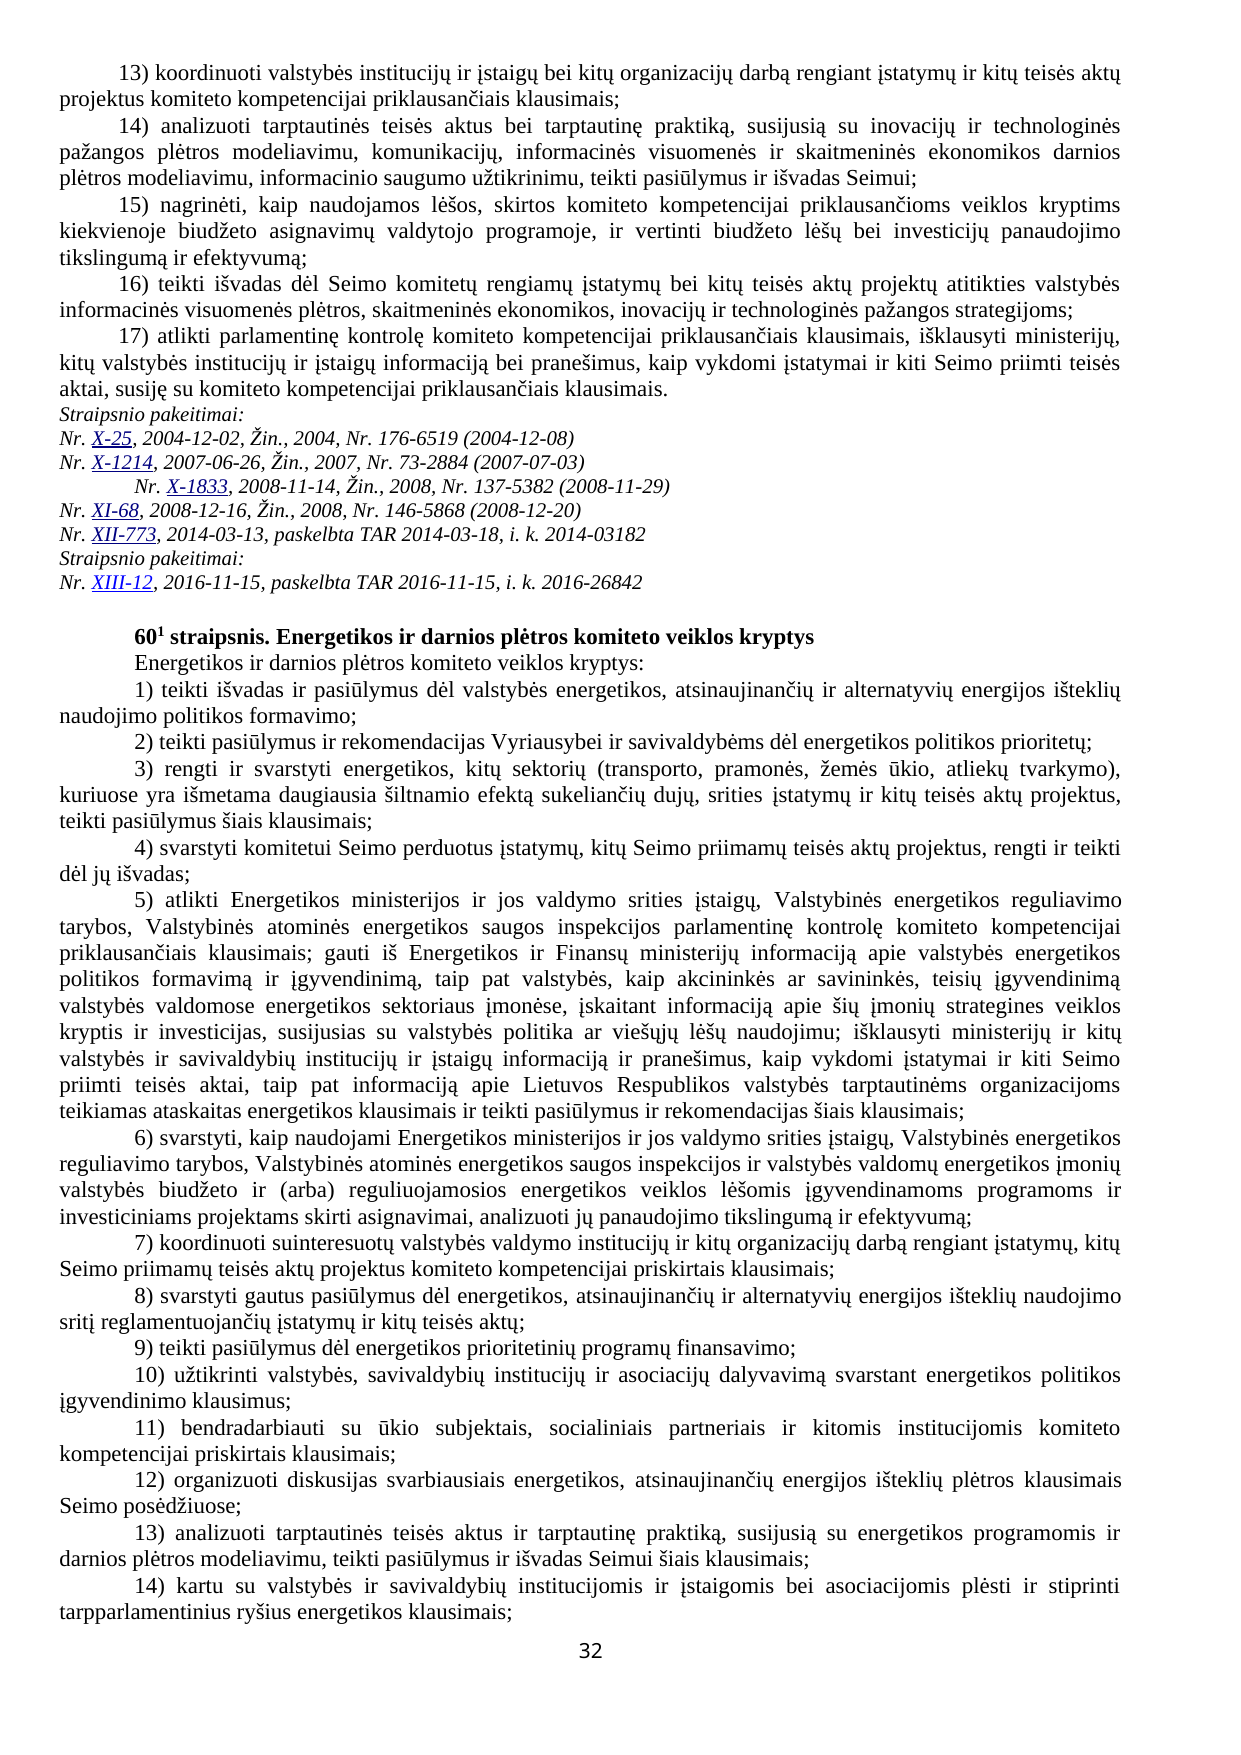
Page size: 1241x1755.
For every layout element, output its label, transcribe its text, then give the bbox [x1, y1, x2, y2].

text Nr. XII-773, 2014-03-13, paskelbta TAR 2014-03-18, i. k. 2014-03182 [59, 522, 1122, 546]
text 10) užtikrinti valstybės, savivaldybių institucijų ir asociacijų dalyvavimą svarstant energetikos politikos įgyvendinimo klausimus; [59, 1361, 1122, 1413]
text 7) koordinuoti suinteresuotų valstybės valdymo institucijų ir kitų organizacijų darbą rengiant įstatymų, kitų Seimo priimamų teisės aktų projektus komiteto kompetencijai priskirtais klausimais; [59, 1229, 1122, 1282]
text 1) teikti išvadas ir pasiūlymus dėl valstybės energetikos, atsinaujinančių ir alternatyvių energijos išteklių naudojimo politikos formavimo; [59, 676, 1122, 728]
text 6) svarstyti, kaip naudojami Energetikos ministerijos ir jos valdymo srities įstaigų, Valstybinės energetikos reguliavimo tarybos, Valstybinės atominės energetikos saugos inspekcijos ir valstybės valdomų energetikos įmonių valstybės biudžeto ir (arba) reguliuojamosios energetikos veiklos lėšomis įgyvendinamoms programoms ir investiciniams projektams skirti asignavimai, analizuoti jų panaudojimo tikslingumą ir efektyvumą; [59, 1124, 1122, 1229]
text 17) atlikti parlamentinę kontrolę komiteto kompetencijai priklausančiais klausimais, išklausyti ministerijų, kitų valstybės institucijų ir įstaigų informaciją bei pranešimus, kaip vykdomi įstatymai ir kiti Seimo priimti teisės aktai, susiję su komiteto kompetencijai priklausančiais klausimais. [59, 323, 1122, 402]
text 13) analizuoti tarptautinės teisės aktus ir tarptautinę praktiką, susijusią su energetikos programomis ir darnios plėtros modeliavimu, teikti pasiūlymus ir išvadas Seimui šiais klausimais; [59, 1519, 1122, 1572]
text 14) analizuoti tarptautinės teisės aktus bei tarptautinę praktiką, susijusią su inovacijų ir technologinės pažangos plėtros modeliavimu, komunikacijų, informacinės visuomenės ir skaitmeninės ekonomikos darnios plėtros modeliavimu, informacinio saugumo užtikrinimu, teikti pasiūlymus ir išvadas Seimui; [59, 112, 1122, 191]
text 15) nagrinėti, kaip naudojamos lėšos, skirtos komiteto kompetencijai priklausančioms veiklos kryptims kiekvienoje biudžeto asignavimų valdytojo programoje, ir vertinti biudžeto lėšų bei investicijų panaudojimo tikslingumą ir efektyvumą; [59, 191, 1122, 270]
text 8) svarstyti gautus pasiūlymus dėl energetikos, atsinaujinančių ir alternatyvių energijos išteklių naudojimo sritį reglamentuojančių įstatymų ir kitų teisės aktų; [59, 1282, 1122, 1334]
text 9) teikti pasiūlymus dėl energetikos prioritetinių programų finansavimo; [59, 1334, 1122, 1361]
text 3) rengti ir svarstyti energetikos, kitų sektorių (transporto, pramonės, žemės ūkio, atliekų tvarkymo), kuriuose yra išmetama daugiausia šiltnamio efektą sukeliančių dujų, srities įstatymų ir kitų teisės aktų projektus, teikti pasiūlymus šiais klausimais; [59, 755, 1122, 834]
text 601 straipsnis. Energetikos ir darnios plėtros komiteto veiklos kryptys [59, 623, 1122, 649]
text 11) bendradarbiauti su ūkio subjektais, socialiniais partneriais ir kitomis institucijomis komiteto kompetencijai priskirtais klausimais; [59, 1413, 1122, 1466]
text Energetikos ir darnios plėtros komiteto veiklos kryptys: [59, 649, 1122, 676]
text Nr. X-1833, 2008-11-14, Žin., 2008, Nr. 137-5382 (2008-11-29) [59, 474, 1122, 498]
text 4) svarstyti komitetui Seimo perduotus įstatymų, kitų Seimo priimamų teisės aktų projektus, rengti ir teikti dėl jų išvadas; [59, 834, 1122, 886]
text 5) atlikti Energetikos ministerijos ir jos valdymo srities įstaigų, Valstybinės energetikos reguliavimo tarybos, Valstybinės atominės energetikos saugos inspekcijos parlamentinę kontrolę komiteto kompetencijai priklausančiais klausimais; gauti iš Energetikos ir Finansų ministerijų informaciją apie valstybės energetikos politikos formavimą ir įgyvendinimą, taip pat valstybės, kaip akcininkės ar savininkės, teisių įgyvendinimą valstybės valdomose energetikos sektoriaus įmonėse, įskaitant informaciją apie šių įmonių strategines veiklos kryptis ir investicijas, susijusias su valstybės politika ar viešųjų lėšų naudojimu; išklausyti ministerijų ir kitų valstybės ir savivaldybių institucijų ir įstaigų informaciją ir pranešimus, kaip vykdomi įstatymai ir kiti Seimo priimti teisės aktai, taip pat informaciją apie Lietuvos Respublikos valstybės tarptautinėms organizacijoms teikiamas ataskaitas energetikos klausimais ir teikti pasiūlymus ir rekomendacijas šiais klausimais; [59, 886, 1122, 1124]
text 14) kartu su valstybės ir savivaldybių institucijomis ir įstaigomis bei asociacijomis plėsti ir stiprinti tarpparlamentinius ryšius energetikos klausimais; [59, 1572, 1122, 1624]
text Straipsnio pakeitimai: [59, 402, 1122, 426]
text 2) teikti pasiūlymus ir rekomendacijas Vyriausybei ir savivaldybėms dėl energetikos politikos prioritetų; [59, 728, 1122, 755]
text Nr. XIII-12, 2016-11-15, paskelbta TAR 2016-11-15, i. k. 2016-26842 [59, 570, 1122, 594]
text 16) teikti išvadas dėl Seimo komitetų rengiamų įstatymų bei kitų teisės aktų projektų atitikties valstybės informacinės visuomenės plėtros, skaitmeninės ekonomikos, inovacijų ir technologinės pažangos strategijoms; [59, 270, 1122, 323]
text Nr. X-25, 2004-12-02, Žin., 2004, Nr. 176-6519 (2004-12-08) [59, 426, 1122, 450]
text Straipsnio pakeitimai: [59, 546, 1122, 570]
text Nr. X-1214, 2007-06-26, Žin., 2007, Nr. 73-2884 (2007-07-03) [59, 450, 1122, 474]
text 12) organizuoti diskusijas svarbiausiais energetikos, atsinaujinančių energijos išteklių plėtros klausimais Seimo posėdžiuose; [59, 1466, 1122, 1519]
text Nr. XI-68, 2008-12-16, Žin., 2008, Nr. 146-5868 (2008-12-20) [59, 498, 1122, 522]
text 13) koordinuoti valstybės institucijų ir įstaigų bei kitų organizacijų darbą rengiant įstatymų ir kitų teisės aktų projektus komiteto kompetencijai priklausančiais klausimais; [59, 59, 1122, 112]
